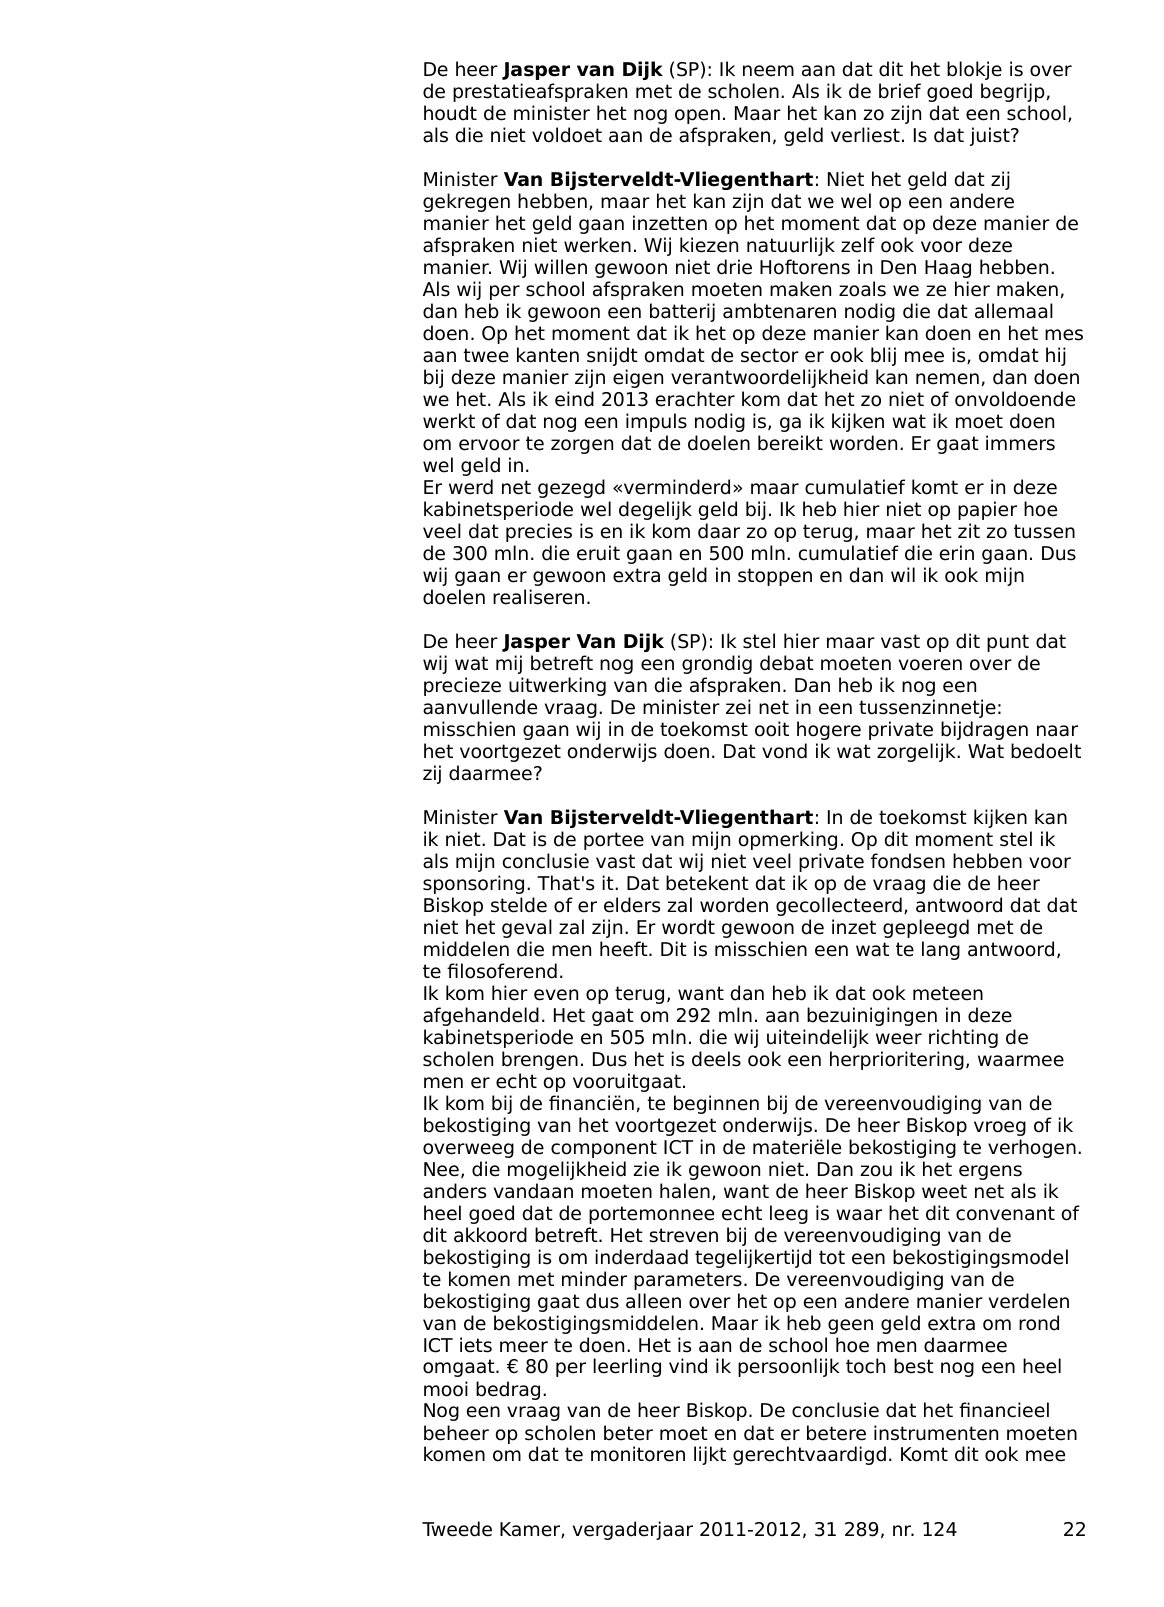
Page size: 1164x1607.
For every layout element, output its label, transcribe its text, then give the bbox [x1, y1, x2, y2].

text Nog een vraag van de heer Biskop. De conclusie dat het financieel beheer op scholen beter moet en dat er betere instrumenten moeten komen om dat te monitoren lijkt gerechtvaardigd. Komt dit ook mee [422, 1400, 1087, 1466]
text De heer Jasper van Dijk (SP): Ik neem aan dat dit het blokje is over de prestatieafspraken met de scholen. Als ik de brief goed begrijp, houdt de minister het nog open. Maar het kan zo zijn dat een school, als die niet voldoet aan de afspraken, geld verliest. Is dat juist? [422, 59, 1087, 147]
text Minister Van Bijsterveldt-Vliegenthart: Niet het geld dat zij gekregen hebben, maar het kan zijn dat we wel op een andere manier het geld gaan inzetten op het moment dat op deze manier de afspraken niet werken. Wij kiezen natuurlijk zelf ook voor deze manier. Wij willen gewoon niet drie Hoftorens in Den Haag hebben. Als wij per school afspraken moeten maken zoals we ze hier maken, dan heb ik gewoon een batterij ambtenaren nodig die dat allemaal doen. Op het moment dat ik het op deze manier kan doen en het mes aan twee kanten snijdt omdat de sector er ook blij mee is, omdat hij bij deze manier zijn eigen verantwoordelijkheid kan nemen, dan doen we het. Als ik eind 2013 erachter kom dat het zo niet of onvoldoende werkt of dat nog een impuls nodig is, ga ik kijken wat ik moet doen om ervoor te zorgen dat de doelen bereikt worden. Er gaat immers wel geld in. [422, 169, 1087, 477]
text Minister Van Bijsterveldt-Vliegenthart: In de toekomst kijken kan ik niet. Dat is de portee van mijn opmerking. Op dit moment stel ik als mijn conclusie vast dat wij niet veel private fondsen hebben voor sponsoring. That's it. Dat betekent dat ik op de vraag die de heer Biskop stelde of er elders zal worden gecollecteerd, antwoord dat dat niet het geval zal zijn. Er wordt gewoon de inzet gepleegd met de middelen die men heeft. Dit is misschien een wat te lang antwoord, te filosoferend. [422, 807, 1087, 983]
text Er werd net gezegd «verminderd» maar cumulatief komt er in deze kabinetsperiode wel degelijk geld bij. Ik heb hier niet op papier hoe veel dat precies is en ik kom daar zo op terug, maar het zit zo tussen de 300 mln. die eruit gaan en 500 mln. cumulatief die erin gaan. Dus wij gaan er gewoon extra geld in stoppen en dan wil ik ook mijn doelen realiseren. [422, 477, 1087, 609]
text Ik kom hier even op terug, want dan heb ik dat ook meteen afgehandeld. Het gaat om 292 mln. aan bezuinigingen in deze kabinetsperiode en 505 mln. die wij uiteindelijk weer richting de scholen brengen. Dus het is deels ook een herprioritering, waarmee men er echt op vooruitgaat. [422, 983, 1087, 1093]
text Ik kom bij de financiën, te beginnen bij de vereenvoudiging van de bekostiging van het voortgezet onderwijs. De heer Biskop vroeg of ik overweeg de component ICT in de materiële bekostiging te verhogen. Nee, die mogelijkheid zie ik gewoon niet. Dan zou ik het ergens anders vandaan moeten halen, want de heer Biskop weet net als ik heel goed dat de portemonnee echt leeg is waar het dit convenant of dit akkoord betreft. Het streven bij de vereenvoudiging van de bekostiging is om inderdaad tegelijkertijd tot een bekostigingsmodel te komen met minder parameters. De vereenvoudiging van de bekostiging gaat dus alleen over het op een andere manier verdelen van de bekostigingsmiddelen. Maar ik heb geen geld extra om rond ICT iets meer te doen. Het is aan de school hoe men daarmee omgaat. € 80 per leerling vind ik persoonlijk toch best nog een heel mooi bedrag. [422, 1093, 1087, 1400]
text De heer Jasper Van Dijk (SP): Ik stel hier maar vast op dit punt dat wij wat mij betreft nog een grondig debat moeten voeren over de precieze uitwerking van die afspraken. Dan heb ik nog een aanvullende vraag. De minister zei net in een tussenzinnetje: misschien gaan wij in de toekomst ooit hogere private bijdragen naar het voortgezet onderwijs doen. Dat vond ik wat zorgelijk. Wat bedoelt zij daarmee? [422, 631, 1087, 785]
